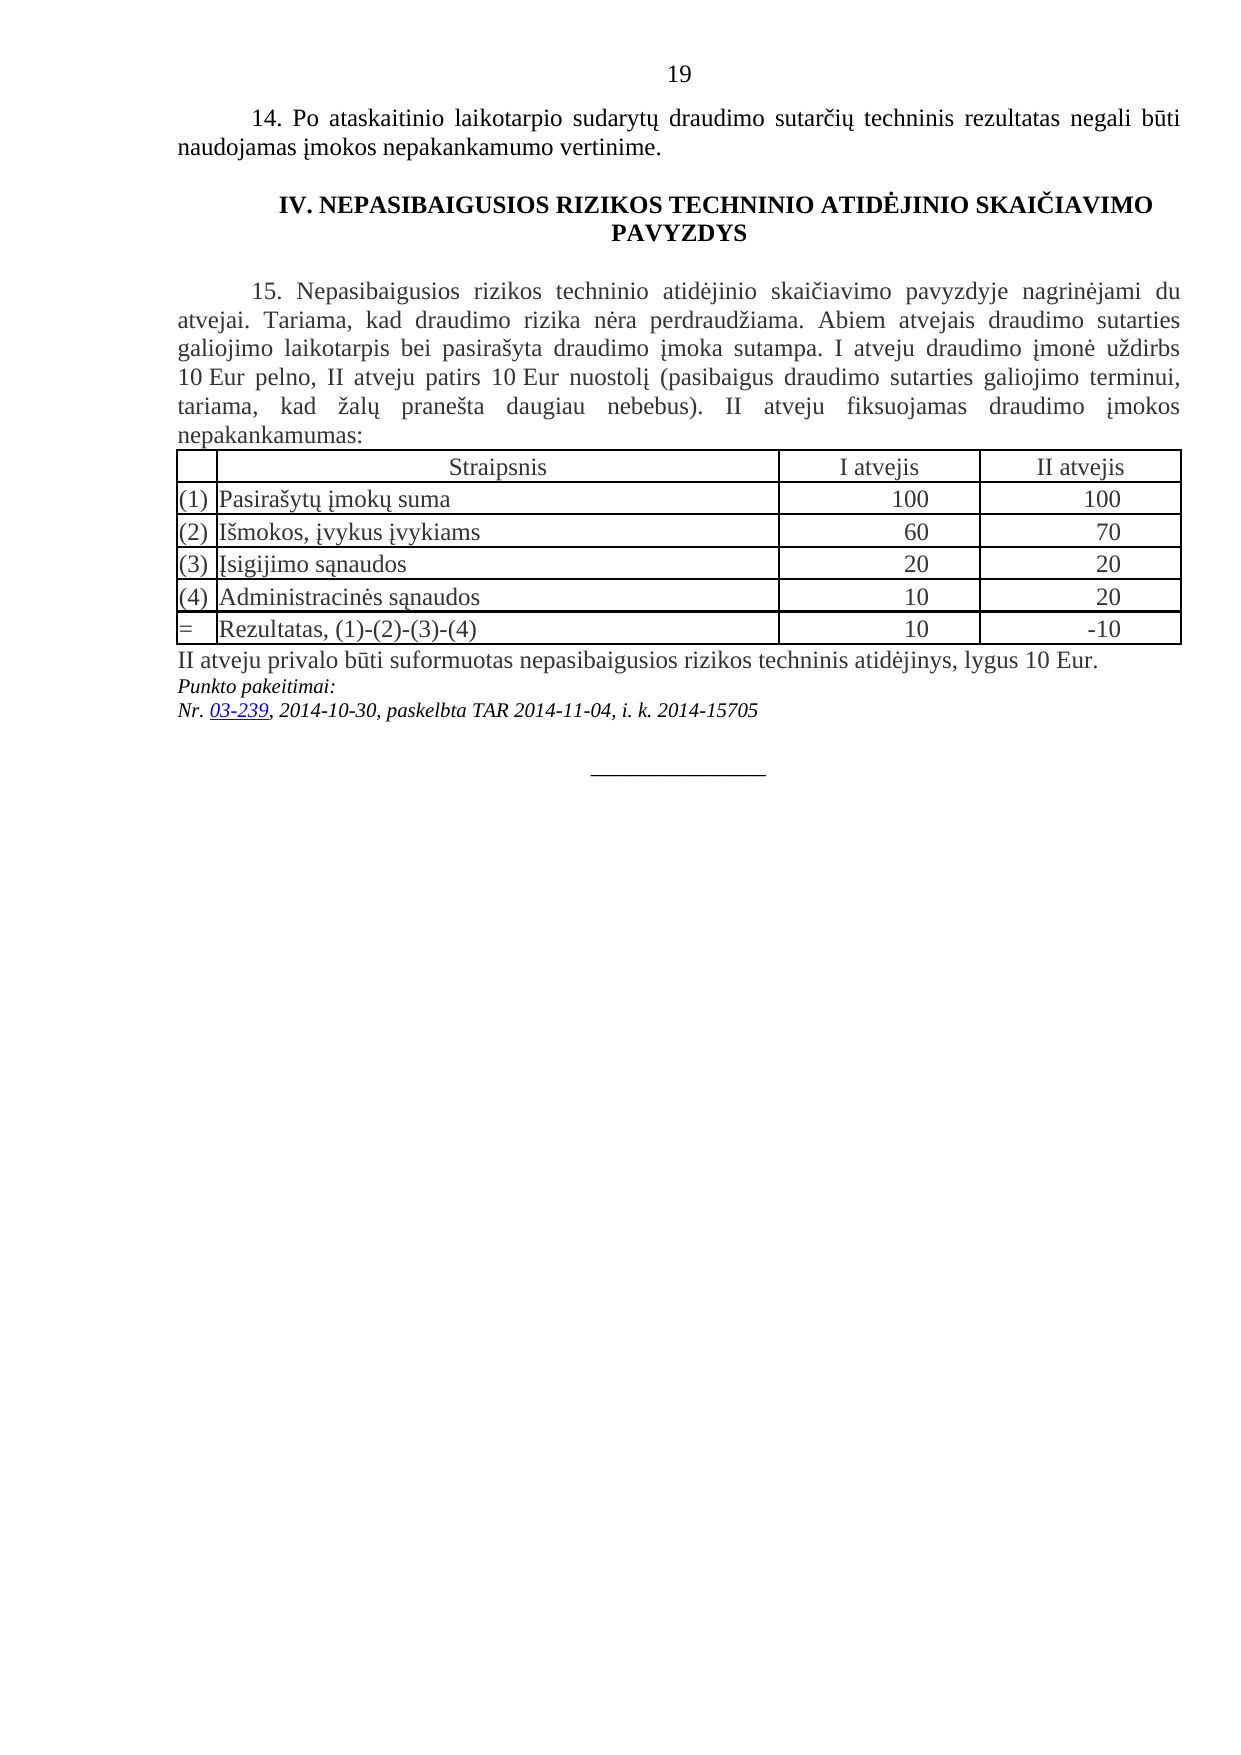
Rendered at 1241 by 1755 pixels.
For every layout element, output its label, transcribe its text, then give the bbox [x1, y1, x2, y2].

table_cell 20 [780, 548, 979, 578]
table_cell (3) [178, 548, 216, 578]
table_cell 20 [981, 580, 1180, 610]
text Nr. 03-239, 2014-10-30, paskelbta TAR 2014-11-04, i. k. 2014-15705 [177, 698, 1181, 722]
table_cell 100 [981, 483, 1180, 513]
table_cell Išmokos, įvykus įvykiams [218, 515, 778, 546]
table_cell 10 [780, 580, 979, 610]
text ______________ [177, 751, 1181, 779]
table_cell = [178, 613, 216, 643]
table_cell (4) [178, 580, 216, 610]
table_cell 20 [981, 548, 1180, 578]
table_cell Rezultatas, (1)-(2)-(3)-(4) [218, 613, 778, 643]
table_cell 70 [981, 515, 1180, 546]
table_cell -10 [981, 613, 1180, 643]
table_cell Įsigijimo sąnaudos [218, 548, 778, 578]
table_cell Pasirašytų įmokų suma [218, 483, 778, 513]
table_header Straipsnis [218, 451, 778, 481]
table_cell 10 [780, 613, 979, 643]
table_cell 100 [780, 483, 979, 513]
text 14. Po ataskaitinio laikotarpio sudarytų draudimo sutarčių techninis rezultatas negali būti naudojamas įmokos nepakankamumo vertinime. [177, 103, 1181, 161]
text 15. Nepasibaigusios rizikos techninio atidėjinio skaičiavimo pavyzdyje nagrinėjami du atvejai. Tariama, kad draudimo rizika nėra perdraudžiama. Abiem atvejais draudimo sutarties galiojimo laikotarpis bei pasirašyta draudimo įmoka sutampa. I atveju draudimo įmonė uždirbs 10 Eur pelno, II atveju patirs 10 Eur nuostolį (pasibaigus draudimo sutarties galiojimo terminui, tariama, kad žalų pranešta daugiau nebebus). II atveju fiksuojamas draudimo įmokos nepakankamumas: [177, 276, 1181, 448]
text Punkto pakeitimai: [177, 674, 1181, 698]
text II atveju privalo būti suformuotas nepasibaigusios rizikos techninis atidėjinys, lygus 10 Eur. [177, 645, 1181, 674]
table_header I atvejis [780, 451, 979, 481]
table_cell (2) [178, 515, 216, 546]
table_header II atvejis [981, 451, 1180, 481]
table_header [178, 451, 216, 481]
text IV. NEPASIBAIGUSIOS RIZIKOS TECHNINIO ATIDĖJINIO SKAIČIAVIMO PAVYZDYS [177, 190, 1181, 247]
table_cell Administracinės sąnaudos [218, 580, 778, 610]
table_cell 60 [780, 515, 979, 546]
table_cell (1) [178, 483, 216, 513]
